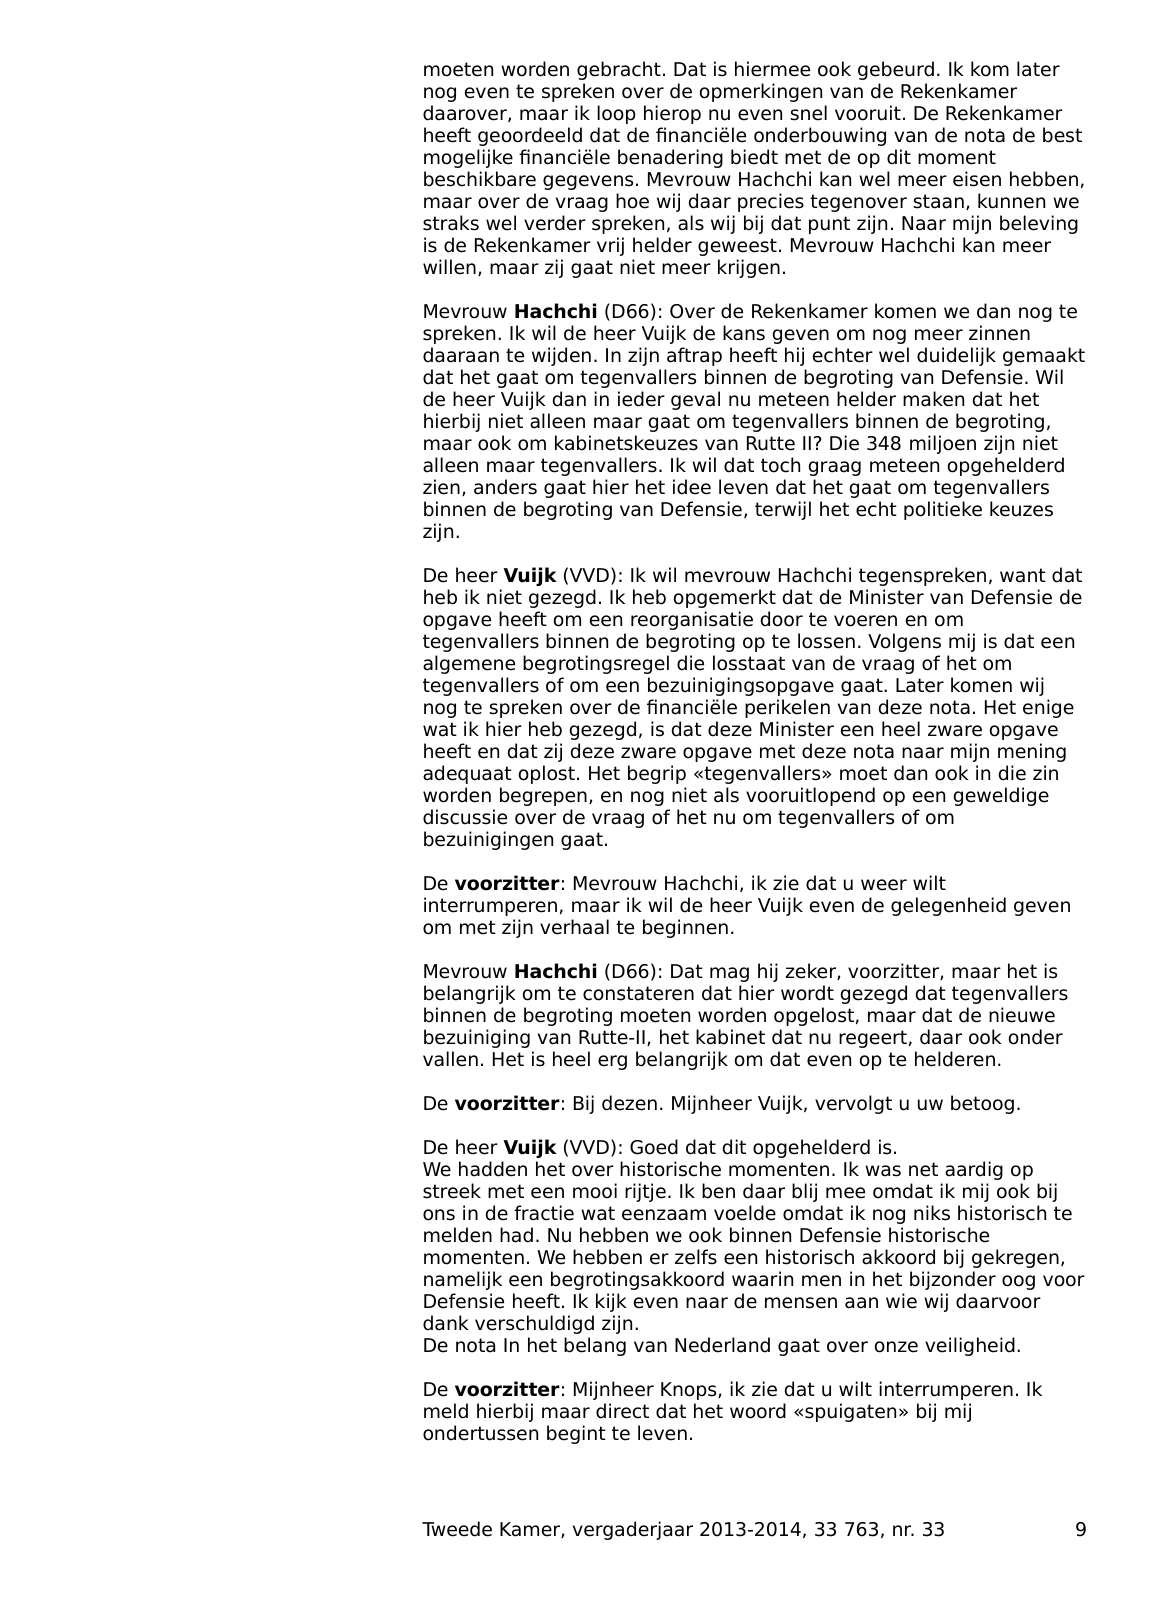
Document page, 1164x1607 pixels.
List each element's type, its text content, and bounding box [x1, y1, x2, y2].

text Mevrouw Hachchi (D66): Dat mag hij zeker, voorzitter, maar het is belangrijk om te constateren dat hier wordt gezegd dat tegenvallers binnen de begroting moeten worden opgelost, maar dat de nieuwe bezuiniging van Rutte-II, het kabinet dat nu regeert, daar ook onder vallen. Het is heel erg belangrijk om dat even op te helderen. [422, 961, 1087, 1071]
text We hadden het over historische momenten. Ik was net aardig op streek met een mooi rijtje. Ik ben daar blij mee omdat ik mij ook bij ons in de fractie wat eenzaam voelde omdat ik nog niks historisch te melden had. Nu hebben we ook binnen Defensie historische momenten. We hebben er zelfs een historisch akkoord bij gekregen, namelijk een begrotingsakkoord waarin men in het bijzonder oog voor Defensie heeft. Ik kijk even naar de mensen aan wie wij daarvoor dank verschuldigd zijn. [422, 1159, 1087, 1335]
text De nota In het belang van Nederland gaat over onze veiligheid. [422, 1335, 1087, 1357]
text De heer Vuijk (VVD): Ik wil mevrouw Hachchi tegenspreken, want dat heb ik niet gezegd. Ik heb opgemerkt dat de Minister van Defensie de opgave heeft om een reorganisatie door te voeren en om tegenvallers binnen de begroting op te lossen. Volgens mij is dat een algemene begrotingsregel die losstaat van de vraag of het om tegenvallers of om een bezuinigingsopgave gaat. Later komen wij nog te spreken over de financiële perikelen van deze nota. Het enige wat ik hier heb gezegd, is dat deze Minister een heel zware opgave heeft en dat zij deze zware opgave met deze nota naar mijn mening adequaat oplost. Het begrip «tegenvallers» moet dan ook in die zin worden begrepen, en nog niet als vooruitlopend op een geweldige discussie over de vraag of het nu om tegenvallers of om bezuinigingen gaat. [422, 565, 1087, 851]
text Mevrouw Hachchi (D66): Over de Rekenkamer komen we dan nog te spreken. Ik wil de heer Vuijk de kans geven om nog meer zinnen daaraan te wijden. In zijn aftrap heeft hij echter wel duidelijk gemaakt dat het gaat om tegenvallers binnen de begroting van Defensie. Wil de heer Vuijk dan in ieder geval nu meteen helder maken dat het hierbij niet alleen maar gaat om tegenvallers binnen de begroting, maar ook om kabinetskeuzes van Rutte II? Die 348 miljoen zijn niet alleen maar tegenvallers. Ik wil dat toch graag meteen opgehelderd zien, anders gaat hier het idee leven dat het gaat om tegenvallers binnen de begroting van Defensie, terwijl het echt politieke keuzes zijn. [422, 301, 1087, 543]
text De voorzitter: Mevrouw Hachchi, ik zie dat u weer wilt interrumperen, maar ik wil de heer Vuijk even de gelegenheid geven om met zijn verhaal te beginnen. [422, 873, 1087, 939]
text De voorzitter: Bij dezen. Mijnheer Vuijk, vervolgt u uw betoog. [422, 1093, 1087, 1115]
text De voorzitter: Mijnheer Knops, ik zie dat u wilt interrumperen. Ik meld hierbij maar direct dat het woord «spuigaten» bij mij ondertussen begint te leven. [422, 1379, 1087, 1445]
text De heer Vuijk (VVD): Goed dat dit opgehelderd is. [422, 1137, 1087, 1159]
text moeten worden gebracht. Dat is hiermee ook gebeurd. Ik kom later nog even te spreken over de opmerkingen van de Rekenkamer daarover, maar ik loop hierop nu even snel vooruit. De Rekenkamer heeft geoordeeld dat de financiële onderbouwing van de nota de best mogelijke financiële benadering biedt met de op dit moment beschikbare gegevens. Mevrouw Hachchi kan wel meer eisen hebben, maar over de vraag hoe wij daar precies tegenover staan, kunnen we straks wel verder spreken, als wij bij dat punt zijn. Naar mijn beleving is de Rekenkamer vrij helder geweest. Mevrouw Hachchi kan meer willen, maar zij gaat niet meer krijgen. [422, 59, 1087, 279]
